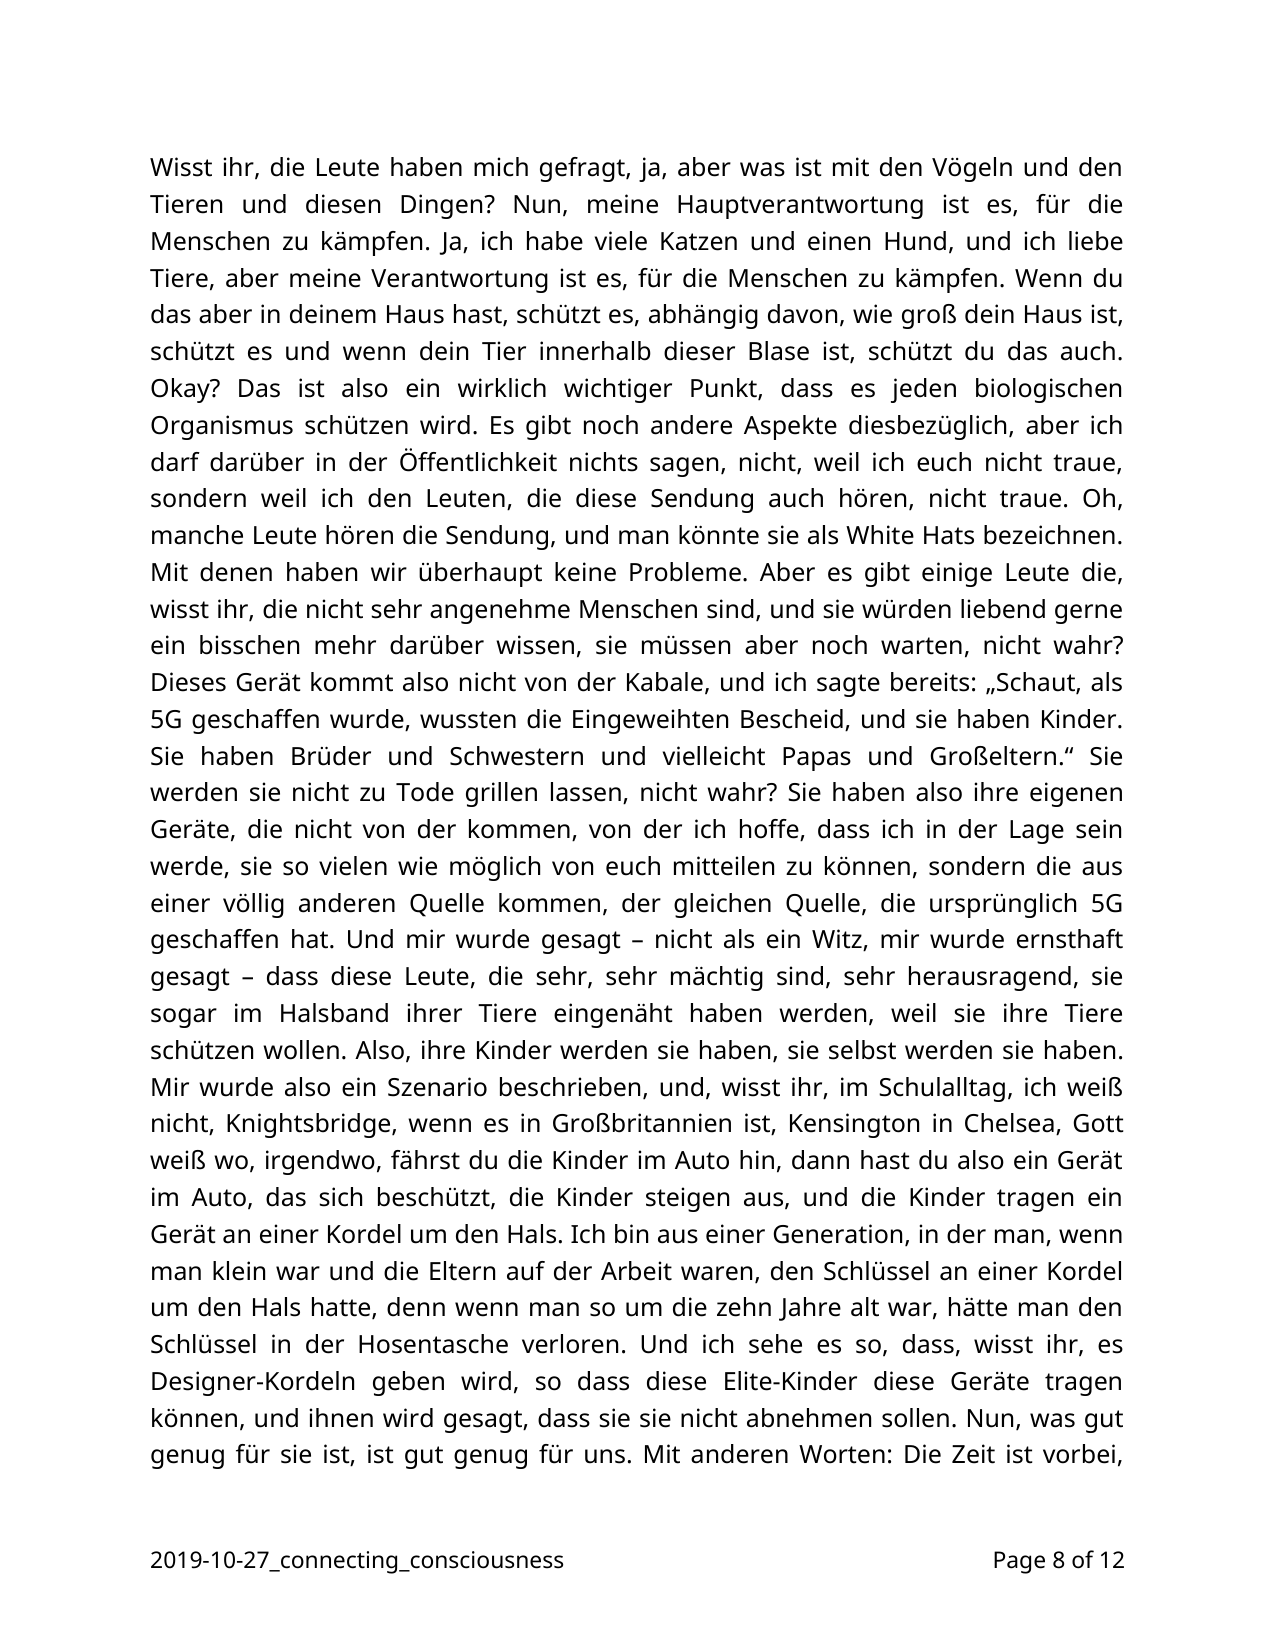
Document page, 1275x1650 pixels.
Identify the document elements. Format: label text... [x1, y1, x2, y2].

text Wisst ihr, die Leute haben mich gefragt, ja, aber was ist mit den Vögeln und den Tieren und diesen Dingen? Nun, meine Hauptverantwortung ist es, für die Menschen zu kämpfen. Ja, ich habe viele Katzen und einen Hund, und ich liebe Tiere, aber meine Verantwortung ist es, für die Menschen zu kämpfen. Wenn du das aber in deinem Haus hast, schützt es, abhängig davon, wie groß dein Haus ist, schützt es und wenn dein Tier innerhalb dieser Blase ist, schützt du das auch. Okay? Das ist also ein wirklich wichtiger Punkt, dass es jeden biologischen Organismus schützen wird. Es gibt noch andere Aspekte diesbezüglich, aber ich darf darüber in der Öffentlichkeit nichts sagen, nicht, weil ich euch nicht traue, sondern weil ich den Leuten, die diese Sendung auch hören, nicht traue. Oh, manche Leute hören die Sendung, und man könnte sie als White Hats bezeichnen. Mit denen haben wir überhaupt keine Probleme. Aber es gibt einige Leute die, wisst ihr, die nicht sehr angenehme Menschen sind, und sie würden liebend gerne ein bisschen mehr darüber wissen, sie müssen aber noch warten, nicht wahr? Dieses Gerät kommt also nicht von der Kabale, und ich sagte bereits: „Schaut, als 5G geschaffen wurde, wussten die Eingeweihten Bescheid, und sie haben Kinder. Sie haben Brüder und Schwestern und vielleicht Papas und Großeltern.“ Sie werden sie nicht zu Tode grillen lassen, nicht wahr? Sie haben also ihre eigenen Geräte, die nicht von der kommen, von der ich hoffe, dass ich in der Lage sein werde, sie so vielen wie möglich von euch mitteilen zu können, sondern die aus einer völlig anderen Quelle kommen, der gleichen Quelle, die ursprünglich 5G geschaffen hat. Und mir wurde gesagt – nicht als ein Witz, mir wurde ernsthaft gesagt – dass diese Leute, die sehr, sehr mächtig sind, sehr herausragend, sie sogar im Halsband ihrer Tiere eingenäht haben werden, weil sie ihre Tiere schützen wollen. Also, ihre Kinder werden sie haben, sie selbst werden sie haben. Mir wurde also ein Szenario beschrieben, und, wisst ihr, im Schulalltag, ich weiß nicht, Knightsbridge, wenn es in Großbritannien ist, Kensington in Chelsea, Gott weiß wo, irgendwo, fährst du die Kinder im Auto hin, dann hast du also ein Gerät im Auto, das sich beschützt, die Kinder steigen aus, und die Kinder tragen ein Gerät an einer Kordel um den Hals. Ich bin aus einer Generation, in der man, wenn man klein war und die Eltern auf der Arbeit waren, den Schlüssel an einer Kordel um den Hals hatte, denn wenn man so um die zehn Jahre alt war, hätte man den Schlüssel in der Hosentasche verloren. Und ich sehe es so, dass, wisst ihr, es Designer-Kordeln geben wird, so dass diese Elite-Kinder diese Geräte tragen können, und ihnen wird gesagt, dass sie sie nicht abnehmen sollen. Nun, was gut genug für sie ist, ist gut genug für uns. Mit anderen Worten: Die Zeit ist vorbei, [150, 150, 1125, 1471]
